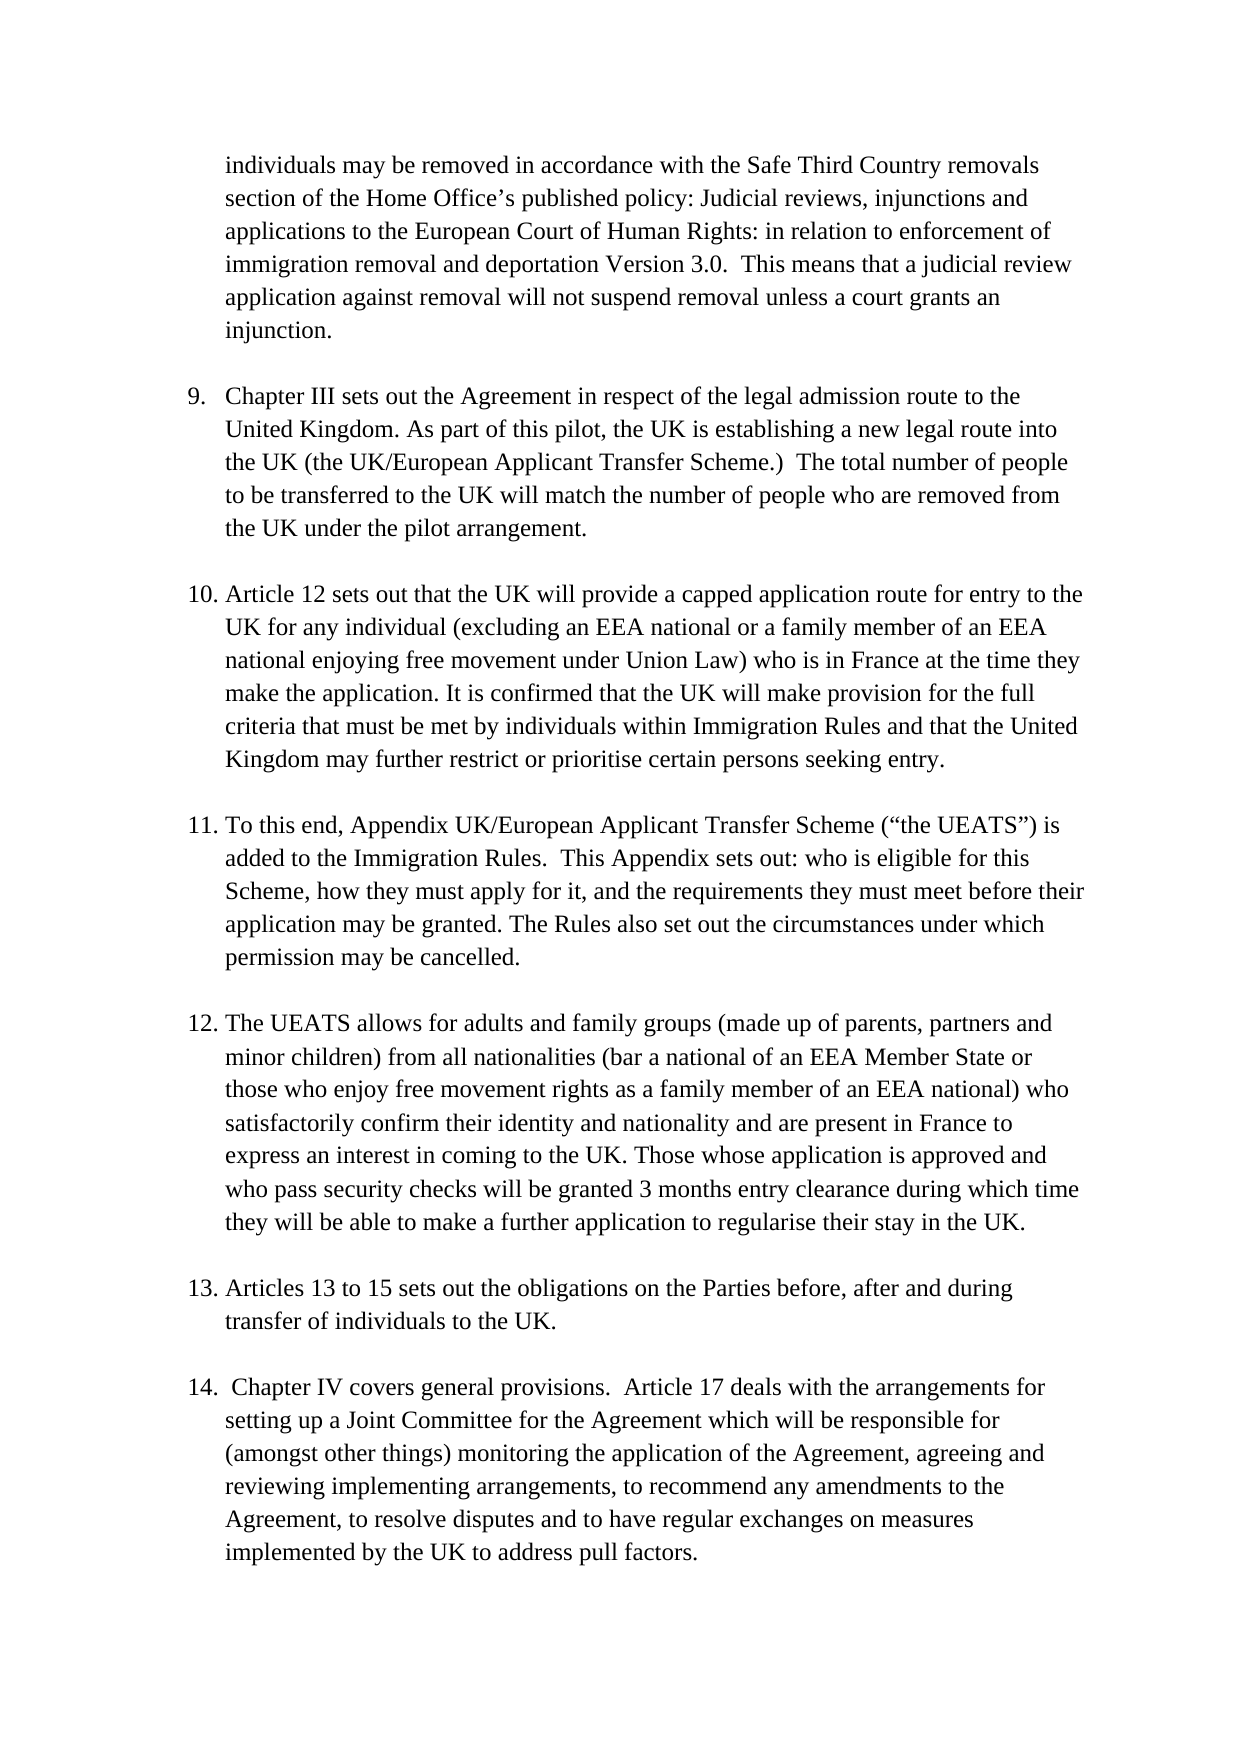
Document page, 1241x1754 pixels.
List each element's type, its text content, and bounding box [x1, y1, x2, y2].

list The UEATS allows for adults and family groups (made up of parents, partners and minor children) from all nationalities (bar a national of an EEA Member State or those who enjoy free movement rights as a family member of an EEA national) who satisfactorily confirm their identity and nationality and are present in France to express an interest in coming to the UK. Those whose application is approved and who pass security checks will be granted 3 months entry clearance during which time they will be able to make a further application to regularise their stay in the UK. [187, 1008, 1090, 1235]
list To this end, Appendix UK/European Applicant Transfer Scheme (“the UEATS”) is added to the Immigration Rules. This Appendix sets out: who is eligible for this Scheme, how they must apply for it, and the requirements they must meet before their application may be granted. The Rules also set out the circumstances under which permission may be cancelled. [187, 810, 1090, 971]
list Articles 13 to 15 sets out the obligations on the Parties before, after and during transfer of individuals to the UK. [187, 1273, 1090, 1334]
list Chapter III sets out the Agreement in respect of the legal admission route to the United Kingdom. As part of this pilot, the UK is establishing a new legal route into the UK (the UK/European Applicant Transfer Scheme.) The total number of people to be transferred to the UK will match the number of people who are removed from the UK under the pilot arrangement. [187, 381, 1090, 542]
list Chapter IV covers general provisions. Article 17 deals with the arrangements for setting up a Joint Committee for the Agreement which will be responsible for (amongst other things) monitoring the application of the Agreement, agreeing and reviewing implementing arrangements, to recommend any amendments to the Agreement, to resolve disputes and to have regular exchanges on measures implemented by the UK to address pull factors. [187, 1372, 1090, 1566]
list Article 12 sets out that the UK will provide a capped application route for entry to the UK for any individual (excluding an EEA national or a family member of an EEA national enjoying free movement under Union Law) who is in France at the time they make the application. It is confirmed that the UK will make provision for the full criteria that must be met by individuals within Immigration Rules and that the United Kingdom may further restrict or prioritise certain persons seeking entry. [187, 579, 1090, 773]
list individuals may be removed in accordance with the Safe Third Country removals section of the Home Office’s published policy: Judicial reviews, injunctions and applications to the European Court of Human Rights: in relation to enforcement of immigration removal and deportation Version 3.0. This means that a judicial review application against removal will not suspend removal unless a court grants an injunction. [187, 150, 1090, 344]
